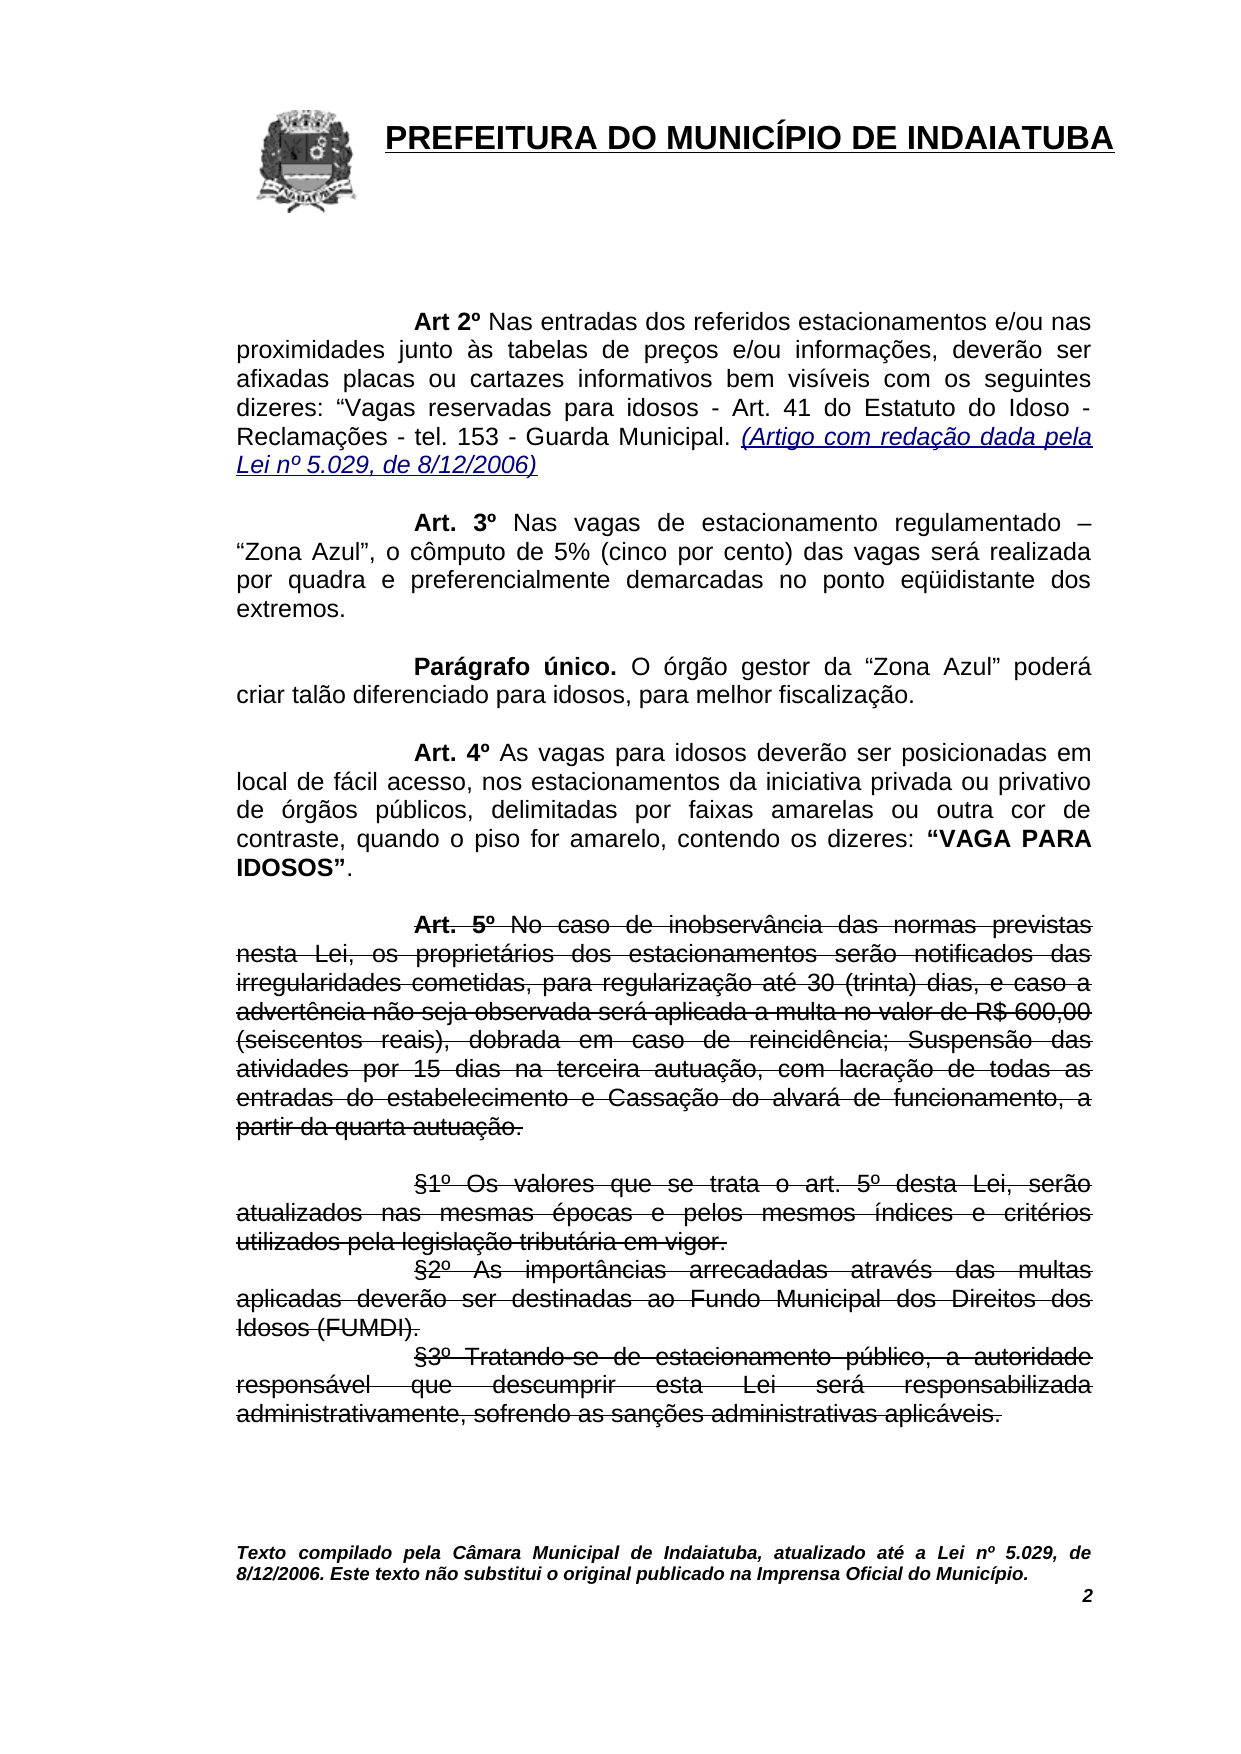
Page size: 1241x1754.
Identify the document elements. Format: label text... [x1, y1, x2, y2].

text Art. 3º Nas vagas de estacionamento regulamentado – “Zona Azul”, o cômputo de 5% (cinco por cento) das vagas será realizada por quadra e preferencialmente demarcadas no ponto eqüidistante dos extremos. [236, 508, 1092, 623]
text Art. 5º No caso de inobservância das normas previstas nesta Lei, os proprietários dos estacionamentos serão notificados das irregularidades cometidas, para regularização até 30 (trinta) dias, e caso a advertência não seja observada será aplicada a multa no valor de R$ 600,00 (seiscentos reais), dobrada em caso de reincidência; Suspensão das atividades por 15 dias na terceira autuação, com lacração de todas as entradas do estabelecimento e Cassação do alvará de funcionamento, a partir da quarta autuação. [236, 1100, 1092, 1140]
text Art. 5º No caso de inobservância das normas previstas nesta Lei, os proprietários dos estacionamentos serão notificados das irregularidades cometidas, para regularização até 30 (trinta) dias, e caso a advertência não seja observada será aplicada a multa no valor de R$ 600,00 (seiscentos reais), dobrada em caso de reincidência; Suspensão das atividades por 15 dias na terceira autuação, com lacração de todas as entradas do estabelecimento e Cassação do alvará de funcionamento, a partir da quarta autuação. [236, 1014, 1092, 1041]
text §3º Tratando-se de estacionamento público, a autoridade responsável que descumprir esta Lei será responsabilizada administrativamente, sofrendo as sanções administrativas aplicáveis. [236, 1387, 1092, 1428]
text Art 2º Nas entradas dos referidos estacionamentos e/ou nas proximidades junto às tabelas de preços e/ou informações, deverão ser afixadas placas ou cartazes informativos bem visíveis com os seguintes dizeres: “Vagas reservadas para idosos - Art. 41 do Estatuto do Idoso - Reclamações - tel. 153 - Guarda Municipal. (Artigo com redação dada pela Lei nº 5.029, de 8/12/2006) [236, 307, 1092, 479]
text Art. 5º No caso de inobservância das normas previstas nesta Lei, os proprietários dos estacionamentos serão notificados das irregularidades cometidas, para regularização até 30 (trinta) dias, e caso a advertência não seja observada será aplicada a multa no valor de R$ 600,00 (seiscentos reais), dobrada em caso de reincidência; Suspensão das atividades por 15 dias na terceira autuação, com lacração de todas as entradas do estabelecimento e Cassação do alvará de funcionamento, a partir da quarta autuação. [236, 1042, 1092, 1070]
text §2º As importâncias arrecadadas através das multas aplicadas deverão ser destinadas ao Fundo Municipal dos Direitos dos Idosos (FUMDI). [236, 1301, 1092, 1342]
text Art. 4º As vagas para idosos deverão ser posicionadas em local de fácil acesso, nos estacionamentos da iniciativa privada ou privativo de órgãos públicos, delimitadas por faixas amarelas ou outra cor de contraste, quando o piso for amarelo, contendo os dizeres: “VAGA PARA IDOSOS”. [236, 738, 1092, 882]
text Parágrafo único. O órgão gestor da “Zona Azul” poderá criar talão diferenciado para idosos, para melhor fiscalização. [236, 652, 1092, 709]
text §1º Os valores que se trata o art. 5º desta Lei, serão atualizados nas mesmas épocas e pelos mesmos índices e critérios utilizados pela legislação tributária em vigor. [236, 1169, 1092, 1214]
text Art. 5º No caso de inobservância das normas previstas nesta Lei, os proprietários dos estacionamentos serão notificados das irregularidades cometidas, para regularização até 30 (trinta) dias, e caso a advertência não seja observada será aplicada a multa no valor de R$ 600,00 (seiscentos reais), dobrada em caso de reincidência; Suspensão das atividades por 15 dias na terceira autuação, com lacração de todas as entradas do estabelecimento e Cassação do alvará de funcionamento, a partir da quarta autuação. [236, 956, 1092, 984]
text §3º Tratando-se de estacionamento público, a autoridade responsável que descumprir esta Lei será responsabilizada administrativamente, sofrendo as sanções administrativas aplicáveis. [236, 1342, 1092, 1386]
text Art. 5º No caso de inobservância das normas previstas nesta Lei, os proprietários dos estacionamentos serão notificados das irregularidades cometidas, para regularização até 30 (trinta) dias, e caso a advertência não seja observada será aplicada a multa no valor de R$ 600,00 (seiscentos reais), dobrada em caso de reincidência; Suspensão das atividades por 15 dias na terceira autuação, com lacração de todas as entradas do estabelecimento e Cassação do alvará de funcionamento, a partir da quarta autuação. [236, 1071, 1092, 1099]
text Art. 5º No caso de inobservância das normas previstas nesta Lei, os proprietários dos estacionamentos serão notificados das irregularidades cometidas, para regularização até 30 (trinta) dias, e caso a advertência não seja observada será aplicada a multa no valor de R$ 600,00 (seiscentos reais), dobrada em caso de reincidência; Suspensão das atividades por 15 dias na terceira autuação, com lacração de todas as entradas do estabelecimento e Cassação do alvará de funcionamento, a partir da quarta autuação. [236, 910, 1092, 955]
text §2º As importâncias arrecadadas através das multas aplicadas deverão ser destinadas ao Fundo Municipal dos Direitos dos Idosos (FUMDI). [236, 1255, 1092, 1300]
text §1º Os valores que se trata o art. 5º desta Lei, serão atualizados nas mesmas épocas e pelos mesmos índices e critérios utilizados pela legislação tributária em vigor. [236, 1215, 1092, 1255]
text Art. 5º No caso de inobservância das normas previstas nesta Lei, os proprietários dos estacionamentos serão notificados das irregularidades cometidas, para regularização até 30 (trinta) dias, e caso a advertência não seja observada será aplicada a multa no valor de R$ 600,00 (seiscentos reais), dobrada em caso de reincidência; Suspensão das atividades por 15 dias na terceira autuação, com lacração de todas as entradas do estabelecimento e Cassação do alvará de funcionamento, a partir da quarta autuação. [236, 985, 1092, 1012]
